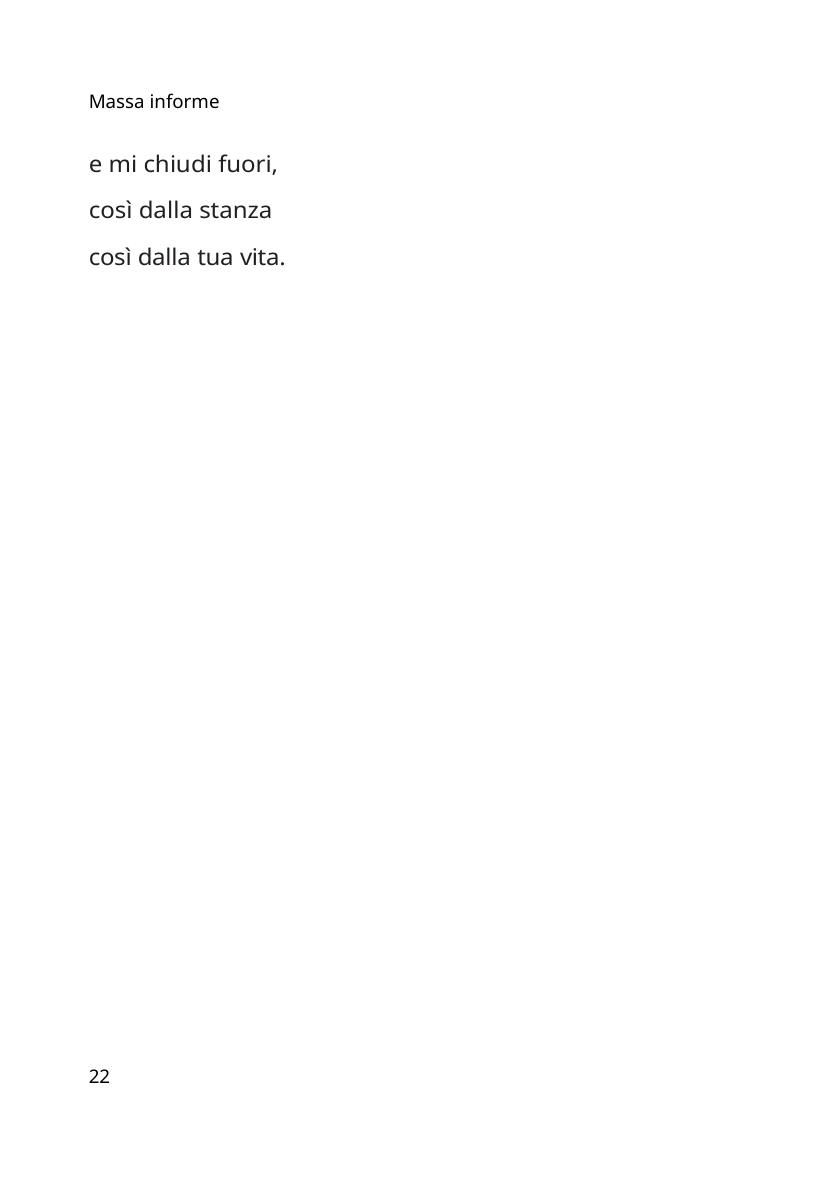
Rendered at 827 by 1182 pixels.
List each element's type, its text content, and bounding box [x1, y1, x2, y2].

text e mi chiudi fuori, [88, 147, 738, 179]
text così dalla tua vita. [88, 241, 738, 272]
text così dalla stanza [88, 194, 738, 226]
